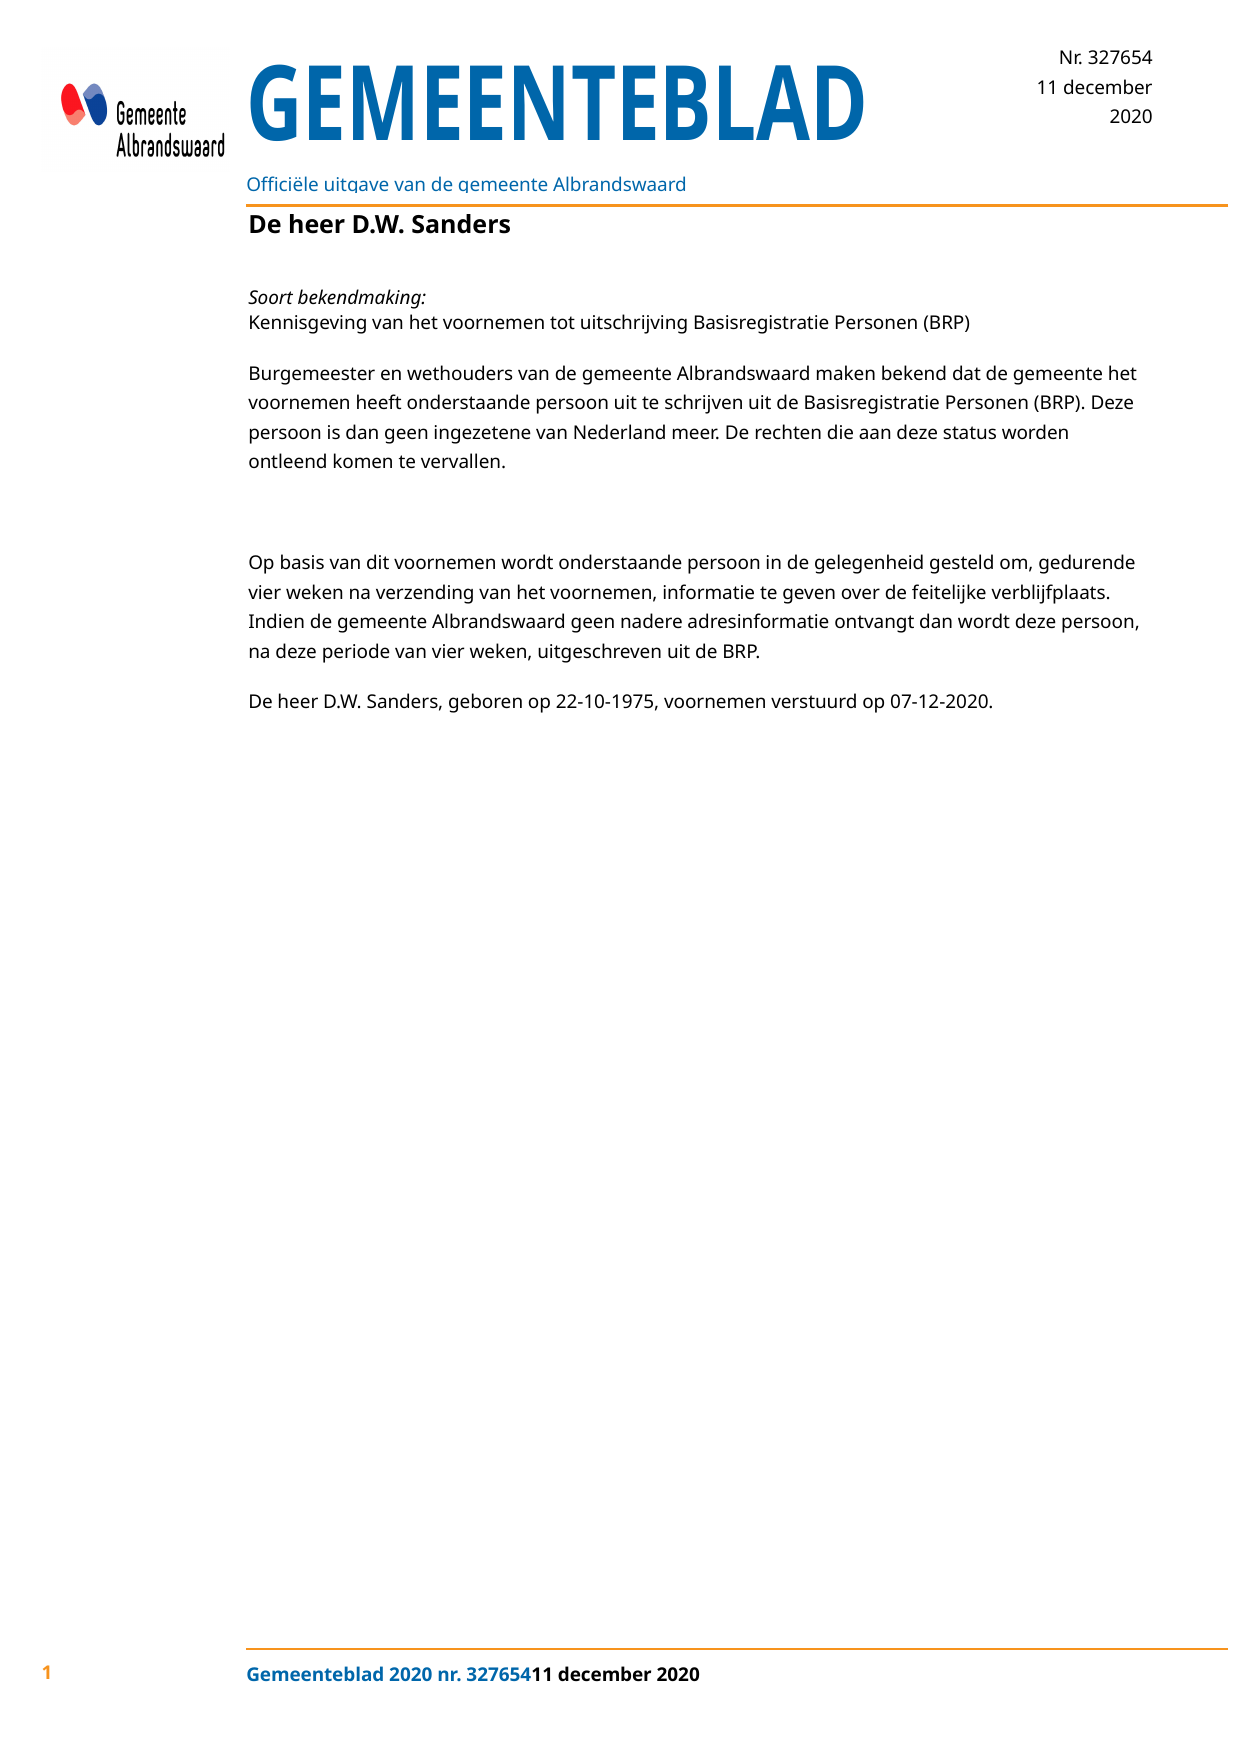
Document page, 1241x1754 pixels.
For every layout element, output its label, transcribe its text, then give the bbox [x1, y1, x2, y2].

picture [41, 47, 231, 172]
text De heer D.W. Sanders [248, 207, 1152, 241]
text Kennisgeving van het voornemen tot uitschrijving Basisregistratie Personen (BRP) [248, 309, 1152, 335]
text Soort bekendmaking: [248, 284, 1152, 309]
text De heer D.W. Sanders, geboren op 22-10-1975, voornemen verstuurd op 07-12-2020. [248, 689, 1152, 714]
text Burgemeester en wethouders van de gemeente Albrandswaard maken bekend dat de gemeente het voornemen heeft onderstaande persoon uit te schrijven uit de Basisregistratie Personen (BRP). Deze persoon is dan geen ingezetene van Nederland meer. De rechten die aan deze status worden ontleend komen te vervallen. [248, 360, 1152, 474]
text Op basis van dit voornemen wordt onderstaande persoon in de gelegenheid gesteld om, gedurende vier weken na verzending van het voornemen, informatie te geven over de feitelijke verblijfplaats. Indien de gemeente Albrandswaard geen nadere adresinformatie ontvangt dan wordt deze persoon, na deze periode van vier weken, uitgeschreven uit de BRP. [248, 549, 1152, 664]
